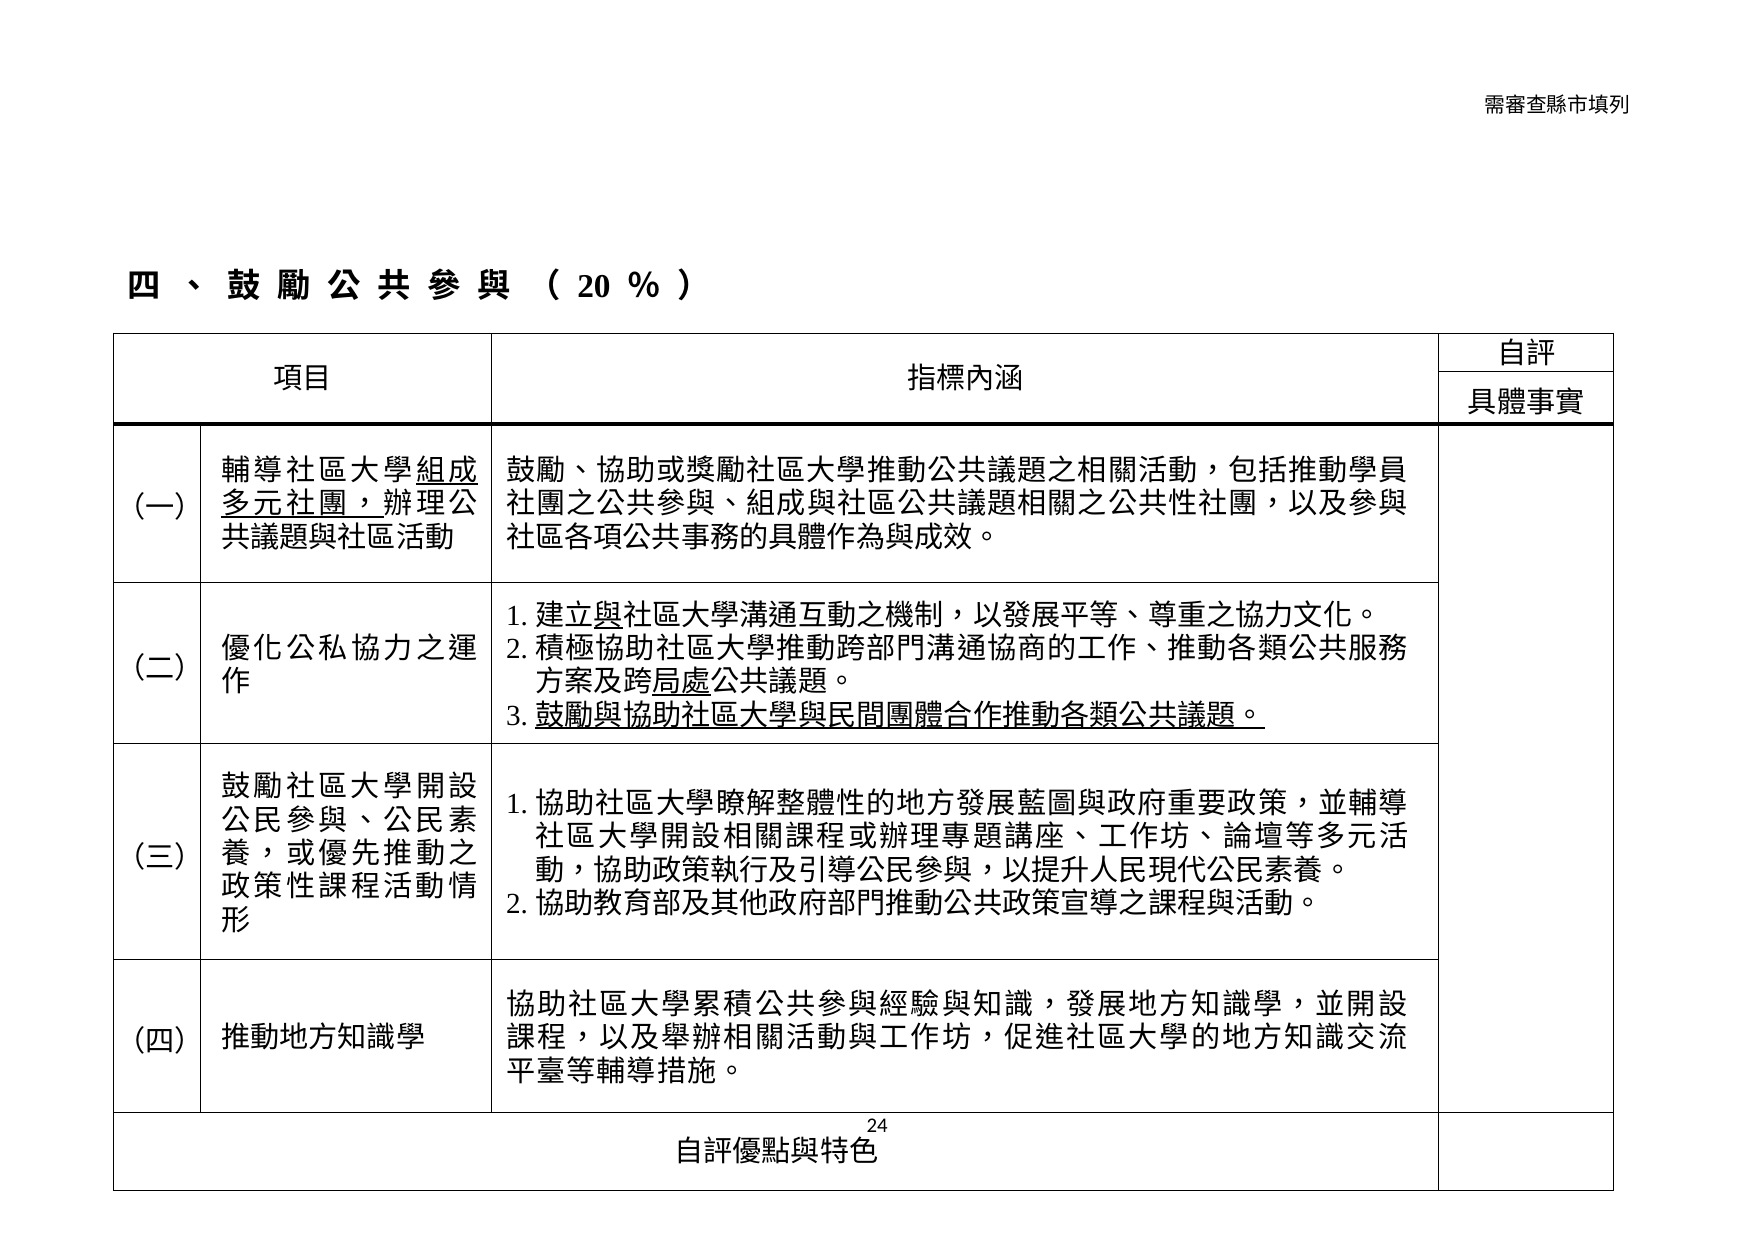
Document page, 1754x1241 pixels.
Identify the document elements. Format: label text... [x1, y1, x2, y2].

table_cell 建立與社區大學溝通互動之機制，以發展平等、尊重之協力文化。 積極協助社區大學推動跨部門溝通協商的工作、推動各類公共服務方案及跨局處公共議題。 鼓勵與協助社區大學與民間團體合作推動各類公共議題。 [492, 583, 1438, 743]
table_cell 協助社區大學瞭解整體性的地方發展藍圖與政府重要政策，並輔導社區大學開設相關課程或辦理專題講座、工作坊、論壇等多元活動，協助政策執行及引導公民參與，以提升人民現代公民素養。 協助教育部及其他政府部門推動公共政策宣導之課程與活動。 [492, 744, 1438, 959]
table_cell 自評優點與特色 [114, 1113, 1438, 1190]
table_cell [114, 583, 200, 743]
table_cell [114, 426, 200, 582]
table_cell 鼓勵社區大學開設公民參與、公民素養，或優先推動之政策性課程活動情形 [201, 744, 491, 959]
table_cell 優化公私協力之運作 [201, 583, 491, 743]
text 四、鼓勵公共參與（20％） [127, 245, 1627, 320]
table_cell 輔導社區大學組成多元社團，辦理公共議題與社區活動 [201, 426, 491, 582]
table_cell 推動地方知識學 [201, 960, 491, 1112]
table_header 自評 [1439, 334, 1613, 371]
table_cell [114, 744, 200, 959]
table_cell [114, 960, 200, 1112]
table_cell [1439, 1113, 1613, 1190]
table_cell 具體事實 [1439, 372, 1613, 422]
table_cell 協助社區大學累積公共參與經驗與知識，發展地方知識學，並開設課程，以及舉辦相關活動與工作坊，促進社區大學的地方知識交流平臺等輔導措施。 [492, 960, 1438, 1112]
table_cell [1439, 426, 1613, 1112]
table_header 項目 [114, 334, 491, 422]
table_header 指標內涵 [492, 334, 1438, 422]
table_cell 鼓勵、協助或獎勵社區大學推動公共議題之相關活動，包括推動學員社團之公共參與、組成與社區公共議題相關之公共性社團，以及參與社區各項公共事務的具體作為與成效。 [492, 426, 1438, 582]
